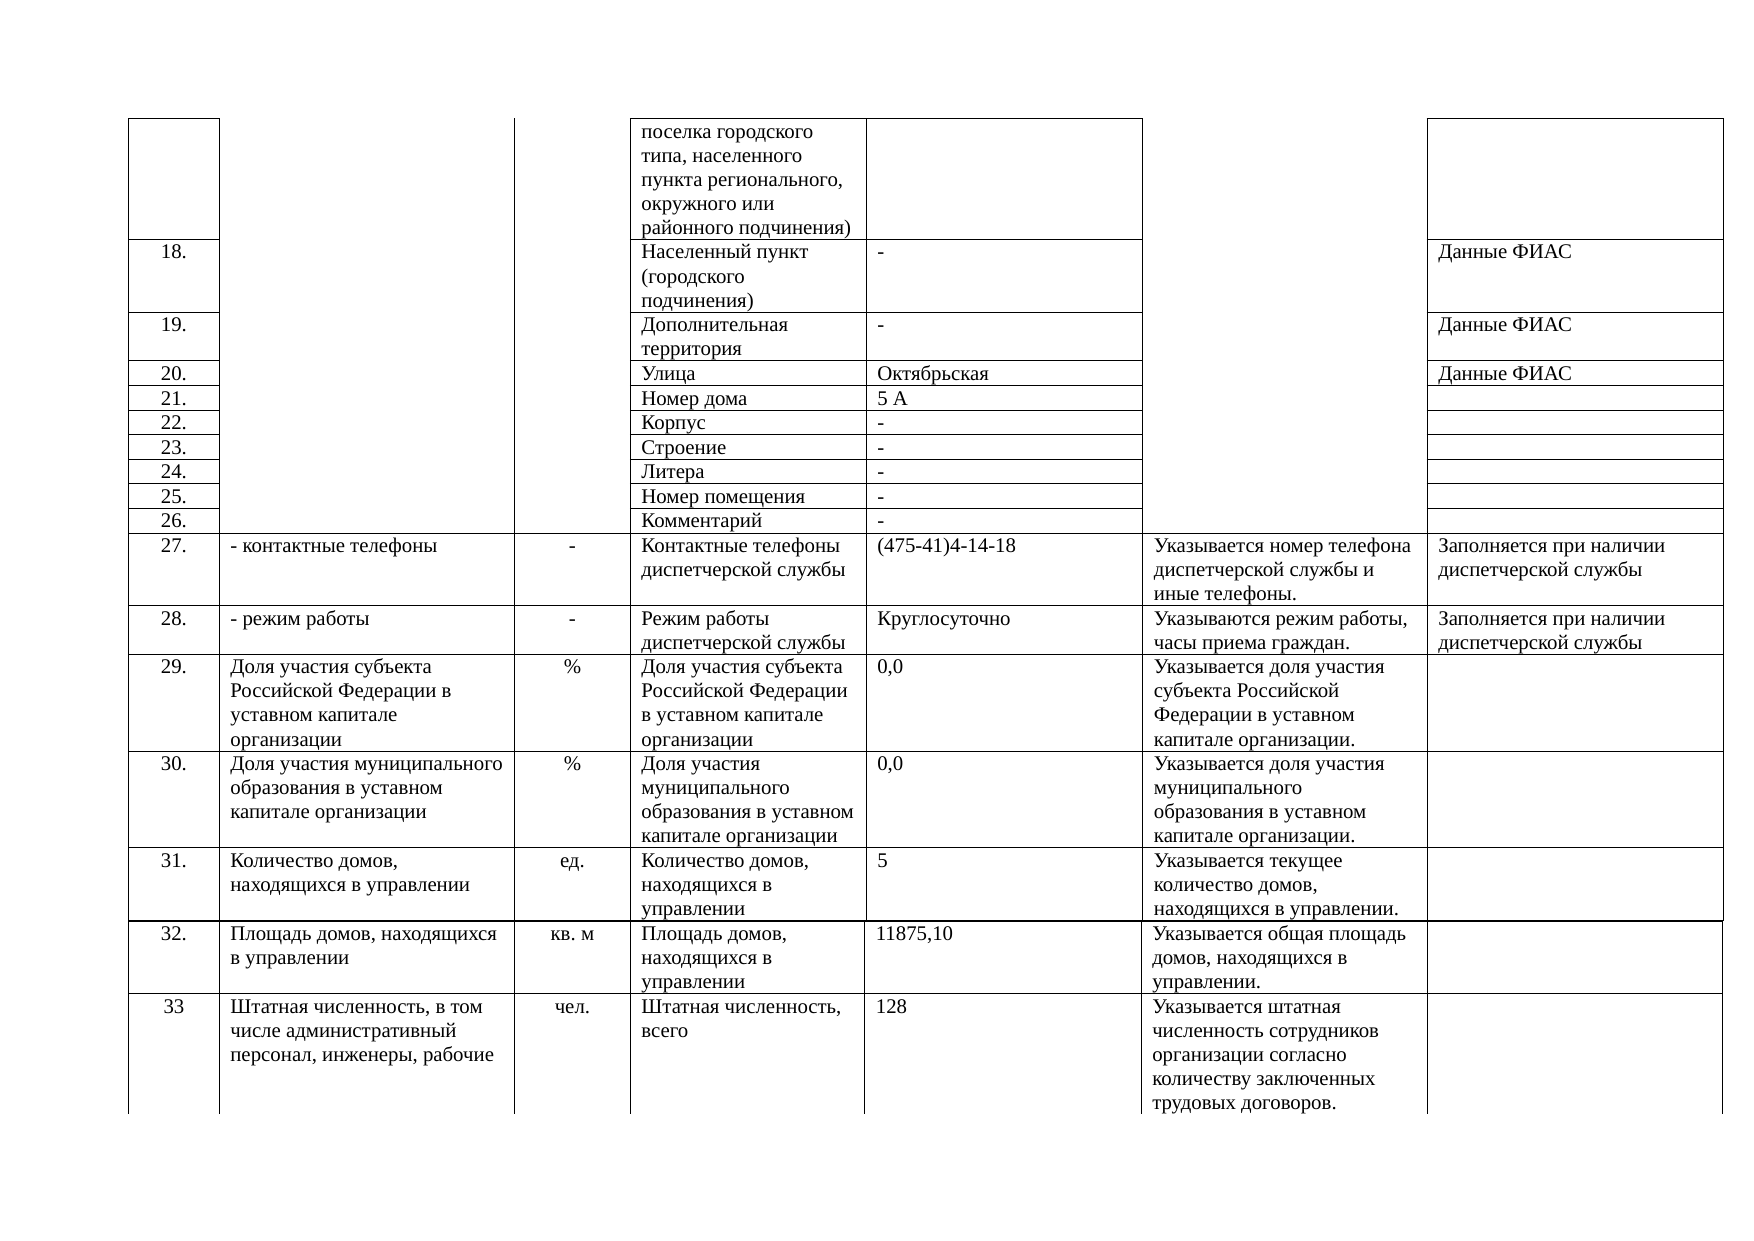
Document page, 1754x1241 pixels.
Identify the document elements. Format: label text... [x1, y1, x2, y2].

table_cell [220, 385, 514, 409]
table_cell Указывается доля участия субъекта Российской Федерации в уставном капитале организации. [1143, 655, 1427, 751]
table_cell (475-41)4-14-18 [867, 534, 1142, 605]
table_cell Октябрьская [867, 361, 1142, 385]
table_cell - [867, 240, 1142, 312]
table_header [1428, 922, 1722, 993]
table_cell 128 [865, 994, 1141, 1114]
table_cell [1143, 434, 1427, 459]
table_cell Режим работы диспетчерской службы [631, 606, 866, 654]
table_cell Штатная численность, всего [631, 994, 864, 1114]
table_cell Контактные телефоны диспетчерской службы [631, 534, 866, 605]
table_cell [1143, 118, 1427, 239]
table_header Указывается общая площадь домов, находящихся в управлении. [1142, 922, 1427, 993]
table_cell Указывается штатная численность сотрудников организации согласно количеству заключенных трудовых договоров. [1142, 994, 1427, 1114]
table_cell [220, 239, 514, 312]
table_cell поселка городского типа, населенного пункта регионального, окружного или районного подчинения) [631, 119, 866, 239]
table_cell [1428, 411, 1723, 434]
table_cell [1428, 386, 1723, 409]
table_cell [220, 312, 514, 360]
table_cell [1143, 483, 1427, 508]
table_cell - [515, 534, 630, 605]
table_cell Количество домов, находящихся в управлении [631, 848, 866, 920]
table_cell [1428, 484, 1723, 508]
table_cell Данные ФИАС [1428, 313, 1723, 360]
table_cell - [867, 460, 1142, 483]
table_header 32. [129, 922, 219, 993]
table_cell Строение [631, 435, 866, 459]
table_cell [515, 410, 630, 434]
table_cell 22. [129, 411, 219, 434]
table_cell ед. [515, 848, 630, 920]
table_cell % [515, 655, 630, 751]
table_cell - режим работы [220, 606, 514, 654]
table_cell [1428, 994, 1722, 1114]
table_cell 24. [129, 460, 219, 483]
table_cell 28. [129, 606, 219, 654]
table_cell Заполняется при наличии диспетчерской службы [1428, 534, 1723, 605]
table_cell 0,0 [867, 655, 1142, 751]
table_cell 30. [129, 752, 219, 847]
table_cell [1143, 385, 1427, 409]
table_cell [515, 385, 630, 409]
table_cell Комментарий [631, 509, 866, 532]
table_cell [220, 434, 514, 459]
table_cell - [867, 435, 1142, 459]
table_cell Указывается доля участия муниципального образования в уставном капитале организации. [1143, 752, 1427, 847]
table_cell [1428, 655, 1723, 751]
table_cell [867, 119, 1142, 239]
table_cell 0,0 [867, 752, 1142, 847]
table_cell [515, 508, 630, 532]
table_cell [1143, 239, 1427, 312]
table_cell Данные ФИАС [1428, 361, 1723, 385]
table_cell [220, 360, 514, 385]
table_header 11875,10 [865, 922, 1141, 993]
table_cell [220, 410, 514, 434]
table_cell [220, 508, 514, 532]
table_cell [220, 483, 514, 508]
table_cell Дополнительная территория [631, 313, 866, 360]
table_cell 19. [129, 313, 219, 360]
table_cell чел. [515, 994, 630, 1114]
table_cell - контактные телефоны [220, 534, 514, 605]
table_cell Доля участия субъекта Российской Федерации в уставном капитале организации [631, 655, 866, 751]
table_cell 23. [129, 435, 219, 459]
table_cell Указывается текущее количество домов, находящихся в управлении. [1143, 848, 1427, 920]
table_cell Указывается номер телефона диспетчерской службы и иные телефоны. [1143, 534, 1427, 605]
table_cell 25. [129, 484, 219, 508]
table_cell Указываются режим работы, часы приема граждан. [1143, 606, 1427, 654]
table_cell 5 А [867, 386, 1142, 409]
table_header Площадь домов, находящихся в управлении [631, 922, 864, 993]
table_cell Заполняется при наличии диспетчерской службы [1428, 606, 1723, 654]
table_cell [1143, 459, 1427, 483]
table_cell [515, 434, 630, 459]
table_cell - [515, 606, 630, 654]
table_cell [515, 483, 630, 508]
table_cell [515, 459, 630, 483]
table_header кв. м [515, 922, 630, 993]
table_cell % [515, 752, 630, 847]
table_cell Круглосуточно [867, 606, 1142, 654]
table_cell - [867, 411, 1142, 434]
table_cell 5 [867, 848, 1142, 920]
table_cell Улица [631, 361, 866, 385]
table_cell 27. [129, 534, 219, 605]
table_cell Доля участия муниципального образования в уставном капитале организации [631, 752, 866, 847]
table_cell 26. [129, 509, 219, 532]
table_cell 29. [129, 655, 219, 751]
table_cell 20. [129, 361, 219, 385]
table_cell - [867, 509, 1142, 532]
table_cell [1428, 509, 1723, 532]
table_cell [1428, 119, 1723, 239]
table_header Площадь домов, находящихся в управлении [220, 922, 514, 993]
table_cell [1428, 460, 1723, 483]
table_cell Количество домов, находящихся в управлении [220, 848, 514, 920]
table_cell Данные ФИАС [1428, 240, 1723, 312]
table_cell [220, 459, 514, 483]
table_cell [1428, 752, 1723, 847]
table_cell 31. [129, 848, 219, 920]
table_cell Штатная численность, в том числе административный персонал, инженеры, рабочие [220, 994, 514, 1114]
table_cell Корпус [631, 411, 866, 434]
table_cell Населенный пункт (городского подчинения) [631, 240, 866, 312]
table_cell [515, 312, 630, 360]
table_cell 21. [129, 386, 219, 409]
table_cell - [867, 313, 1142, 360]
table_cell Доля участия муниципального образования в уставном капитале организации [220, 752, 514, 847]
table_cell Номер помещения [631, 484, 866, 508]
table_cell [515, 239, 630, 312]
table_cell [1143, 508, 1427, 532]
table_cell 33 [129, 994, 219, 1114]
table_cell Литера [631, 460, 866, 483]
table_cell [515, 118, 630, 239]
table_cell [1428, 848, 1723, 920]
table_cell [1143, 410, 1427, 434]
table_cell [1143, 360, 1427, 385]
table_cell Номер дома [631, 386, 866, 409]
table_cell [1143, 312, 1427, 360]
table_cell [515, 360, 630, 385]
table_cell [129, 119, 219, 239]
table_cell [1428, 435, 1723, 459]
table_cell Доля участия субъекта Российской Федерации в уставном капитале организации [220, 655, 514, 751]
table_cell - [867, 484, 1142, 508]
table_cell [220, 118, 514, 239]
table_cell 18. [129, 240, 219, 312]
